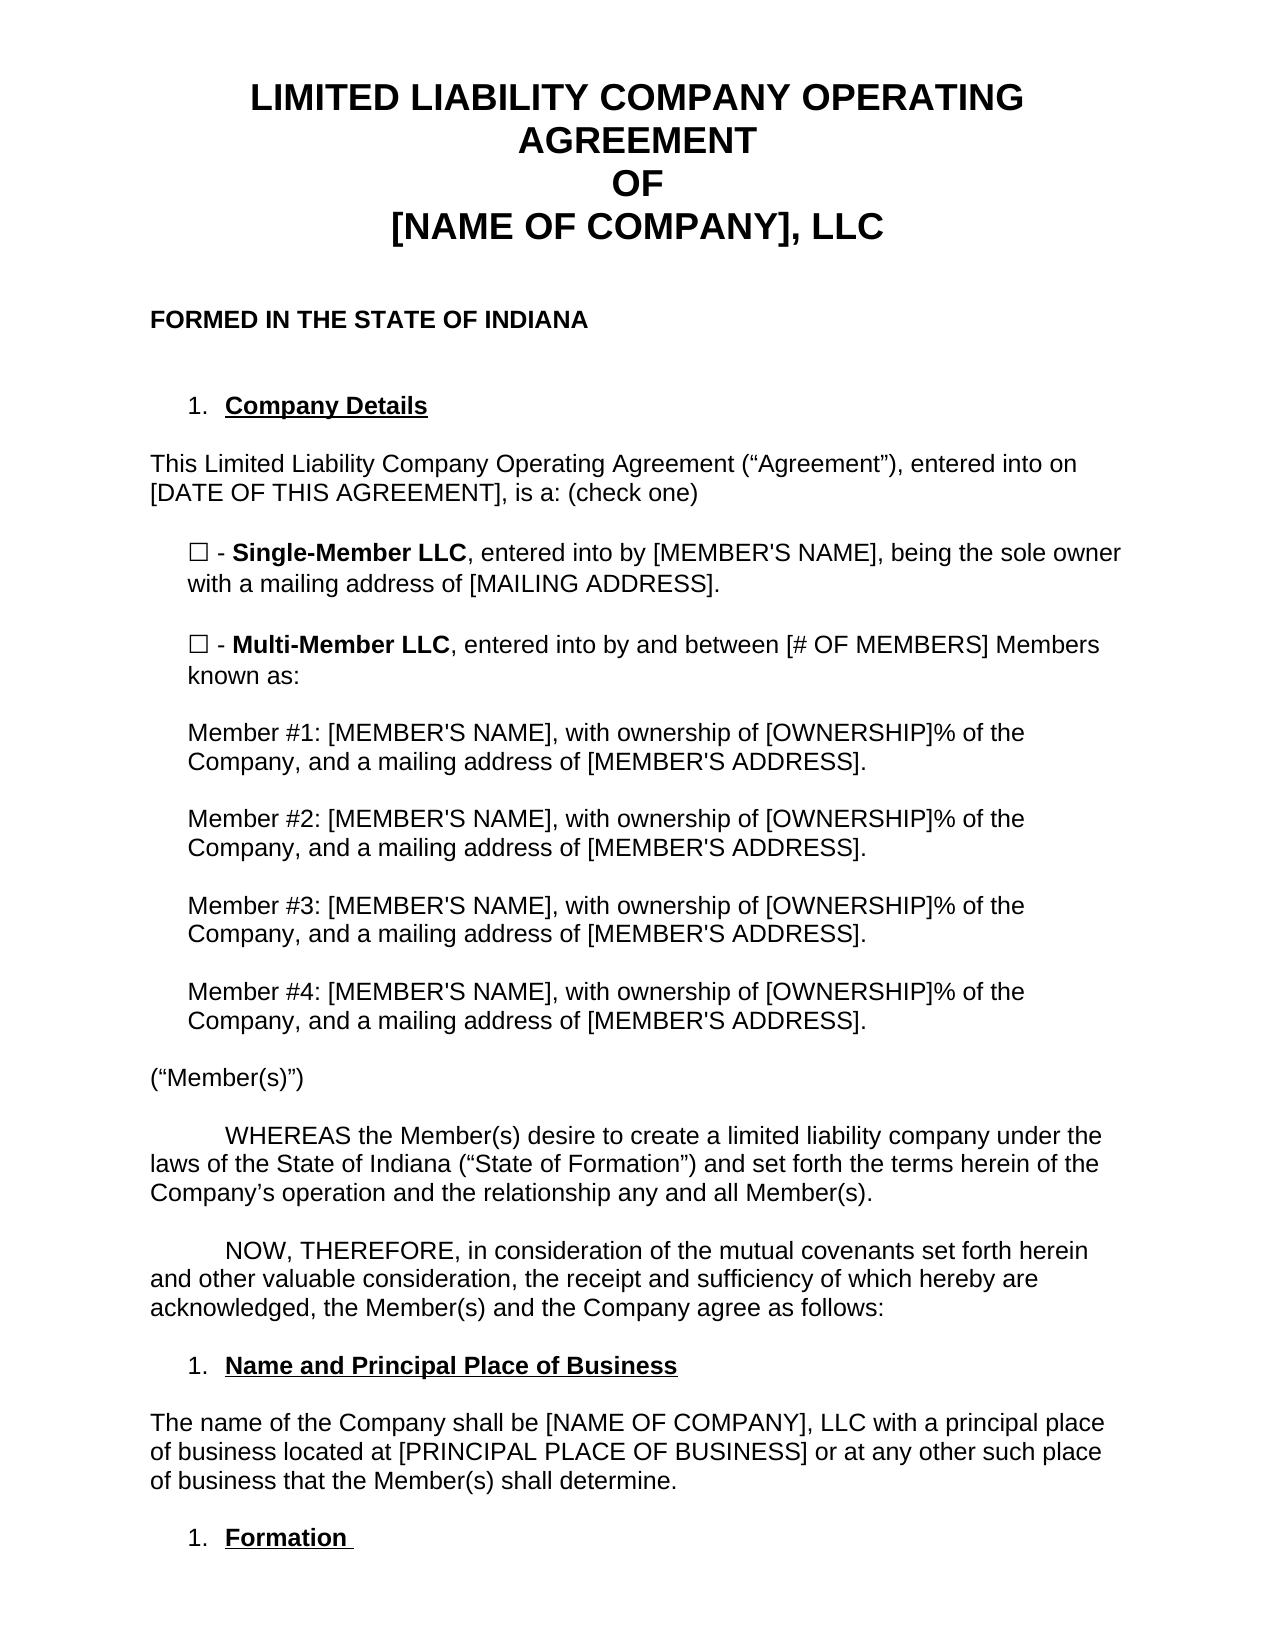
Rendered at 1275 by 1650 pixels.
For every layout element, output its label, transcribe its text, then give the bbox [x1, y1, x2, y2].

text ☐ - Single-Member LLC, entered into by [MEMBER'S NAME], being the sole owner with a mailing address of [MAILING ADDRESS]. [187, 535, 1125, 598]
text LIMITED LIABILITY COMPANY OPERATING AGREEMENT [150, 75, 1125, 161]
list Formation [187, 1523, 1125, 1552]
text Member #3: [MEMBER'S NAME], with ownership of [OWNERSHIP]% of the Company, and a mailing address of [MEMBER'S ADDRESS]. [187, 891, 1125, 948]
text FORMED IN THE STATE OF INDIANA [150, 305, 1125, 334]
list Company Details [187, 391, 1125, 420]
text WHEREAS the Member(s) desire to create a limited liability company under the laws of the State of Indiana (“State of Formation”) and set forth the terms herein of the Company’s operation and the relationship any and all Member(s). [150, 1121, 1125, 1207]
list Name and Principal Place of Business [187, 1351, 1125, 1379]
text This Limited Liability Company Operating Agreement (“Agreement”), entered into on [DATE OF THIS AGREEMENT], is a: (check one) [150, 449, 1125, 506]
text Member #4: [MEMBER'S NAME], with ownership of [OWNERSHIP]% of the Company, and a mailing address of [MEMBER'S ADDRESS]. [187, 977, 1125, 1034]
text ☐ - Multi-Member LLC, entered into by and between [# OF MEMBERS] Members known as: [187, 627, 1125, 689]
text [NAME OF COMPANY], LLC [150, 204, 1125, 247]
text OF [150, 161, 1125, 204]
text NOW, THEREFORE, in consideration of the mutual covenants set forth herein and other valuable consideration, the receipt and sufficiency of which hereby are acknowledged, the Member(s) and the Company agree as follows: [150, 1236, 1125, 1322]
text The name of the Company shall be [NAME OF COMPANY], LLC with a principal place of business located at [PRINCIPAL PLACE OF BUSINESS] or at any other such place of business that the Member(s) shall determine. [150, 1408, 1125, 1494]
text Member #2: [MEMBER'S NAME], with ownership of [OWNERSHIP]% of the Company, and a mailing address of [MEMBER'S ADDRESS]. [187, 804, 1125, 862]
text (“Member(s)”) [150, 1063, 1125, 1092]
text Member #1: [MEMBER'S NAME], with ownership of [OWNERSHIP]% of the Company, and a mailing address of [MEMBER'S ADDRESS]. [187, 718, 1125, 776]
